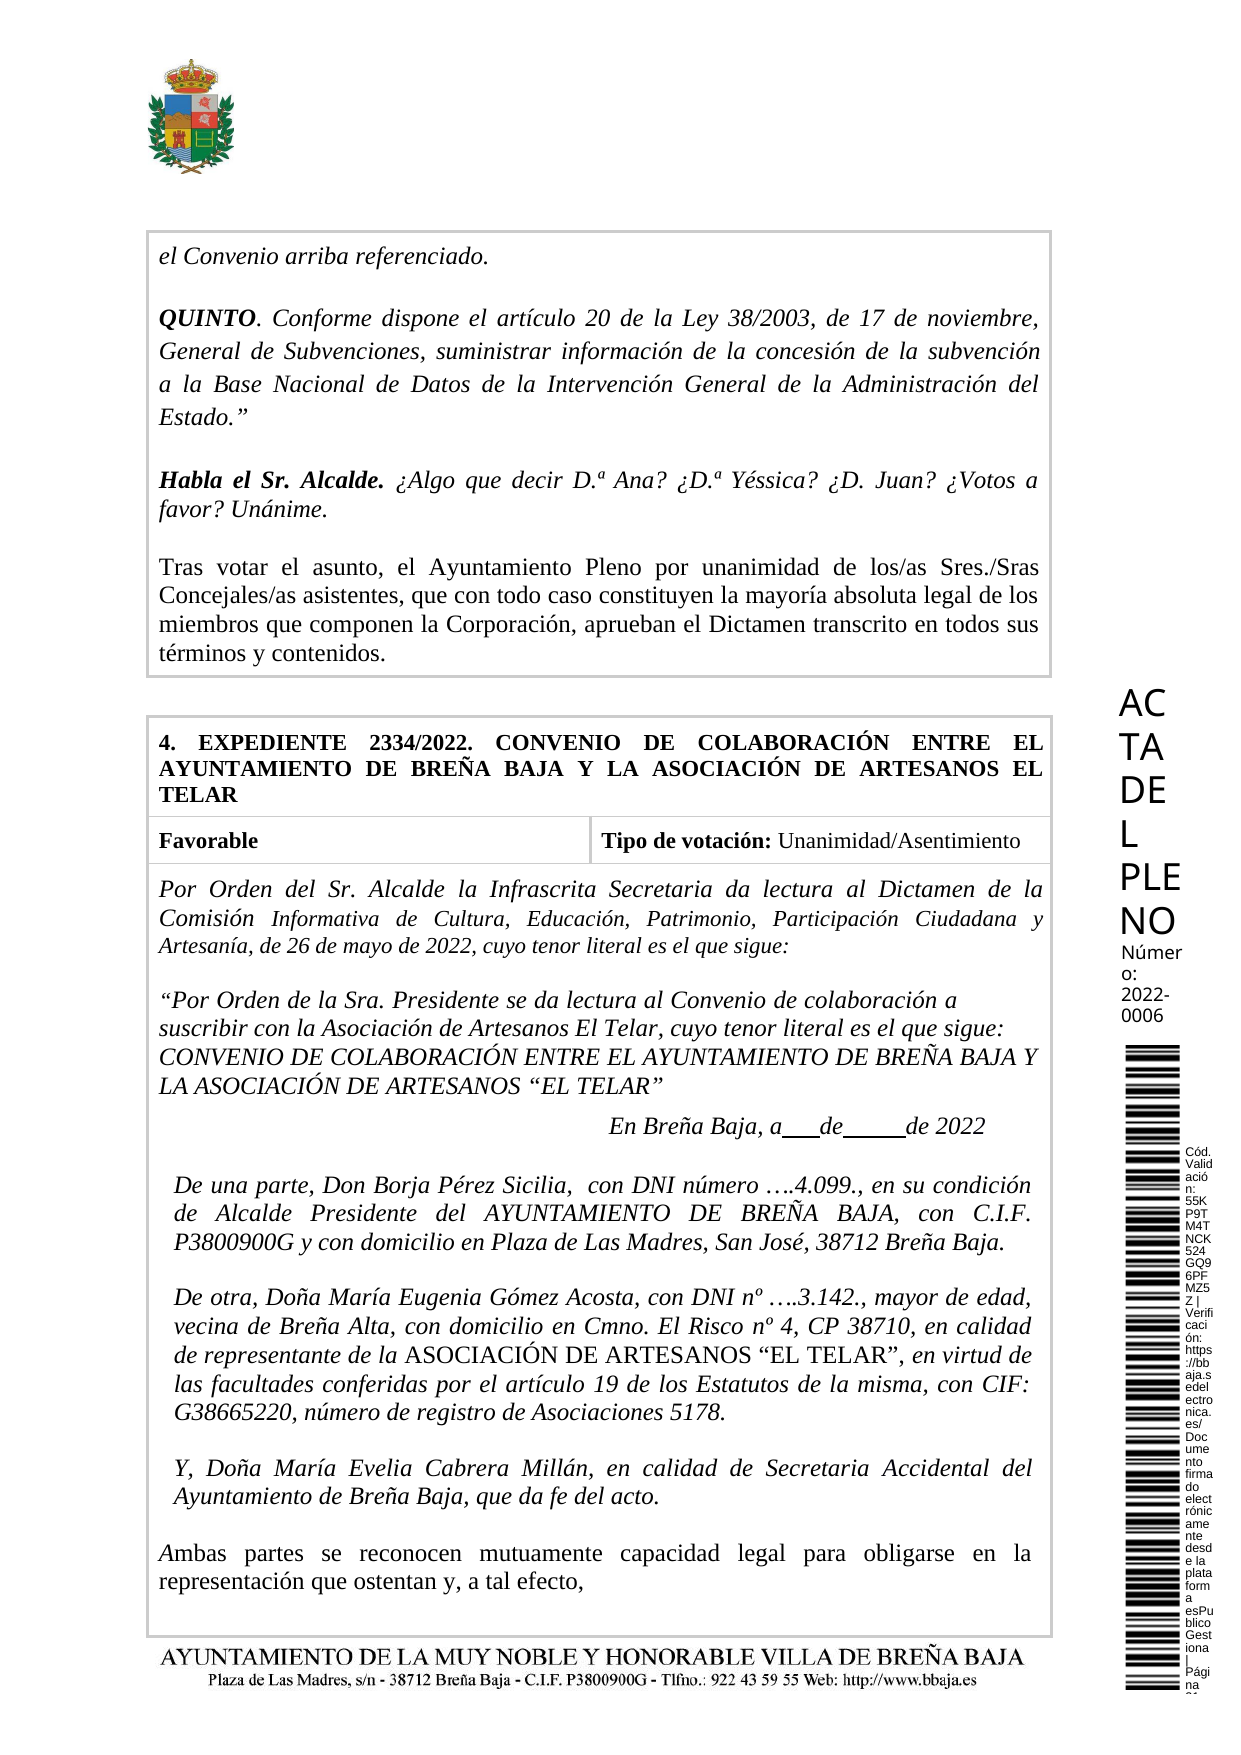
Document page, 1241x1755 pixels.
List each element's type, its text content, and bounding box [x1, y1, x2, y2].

table_cell Tipo de votación: Unanimidad/Asentimiento [592, 817, 1050, 863]
text el Convenio arriba referenciado. [159, 241, 1049, 269]
text Habla el Sr. Alcalde. ¿Algo que decir D.ª Ana? ¿D.ª Yéssica? ¿D. Juan? ¿Votos a favor? Unánime. [159, 465, 1039, 523]
text Número: 2022-0006 Fecha: 21/07/2022 [1121, 943, 1186, 1027]
table_header 4. EXPEDIENTE 2334/2022. CONVENIO DE COLABORACIÓN ENTRE EL AYUNTAMIENTO DE BREÑA BAJA Y LA ASOCIACIÓN DE ARTESANOS EL TELAR [149, 718, 1050, 816]
text ACTA DEL PLENO [1119, 682, 1186, 943]
text Tras votar el asunto, el Ayuntamiento Pleno por unanimidad de los/as Sres./Sras Concejales/as asistentes, que con todo caso constituyen la mayoría absoluta legal de los miembros que componen la Corporación, aprueban el Dictamen transcrito en todos sus términos y contenidos. [159, 552, 1040, 667]
table_cell Por Orden del Sr. Alcalde la Infrascrita Secretaria da lectura al Dictamen de la Comisión Informativa de Cultura, Educación, Patrimonio, Participación Ciudadana y Artesanía, de 26 de mayo de 2022, cuyo tenor literal es el que sigue: “Por Orden de la Sra. Presidente se da lectura al Convenio de colaboración a suscribir con la Asociación de Artesanos El Telar, cuyo tenor literal es el que sigue: CONVENIO DE COLABORACIÓN ENTRE EL AYUNTAMIENTO DE BREÑA BAJA Y LA ASOCIACIÓN DE ARTESANOS “EL TELAR” En Breña Baja, a de de 2022 De una parte, Don Borja Pérez Sicilia, con DNI número ….4.099., en su condición de Alcalde Presidente del AYUNTAMIENTO DE BREÑA BAJA, con C.I.F. P3800900G y con domicilio en Plaza de Las Madres, San José, 38712 Breña Baja. De otra, Doña María Eugenia Gómez Acosta, con DNI nº ….3.142., mayor de edad, vecina de Breña Alta, con domicilio en Cmno. El Risco nº 4, CP 38710, en calidad de representante de la ASOCIACIÓN DE ARTESANOS “EL TELAR”, en virtud de las facultades conferidas por el artículo 19 de los Estatutos de la misma, con CIF: G38665220, número de registro de Asociaciones 5178. Y, Doña María Evelia Cabrera Millán, en calidad de Secretaria Accidental del Ayuntamiento de Breña Baja, que da fe del acto. Ambas partes se reconocen mutuamente capacidad legal para obligarse en la representación que ostentan y, a tal efecto, [149, 864, 1050, 1635]
text Cód. Validación: 55KP9TM4TNCK524GQ96PFMZ5Z | Verificación: https://bbaja.sedelectronica.es/ Documento firmado electrónicamente desde la plataforma esPublico Gestiona | Página 21 de 128 [1185, 1147, 1214, 1693]
table_cell Favorable [149, 817, 589, 863]
text QUINTO. Conforme dispone el artículo 20 de la Ley 38/2003, de 17 de noviembre, General de Subvenciones, suministrar información de la concesión de la subvención a la Base Nacional de Datos de la Intervención General de la Administración del Estado.” [159, 303, 1040, 431]
